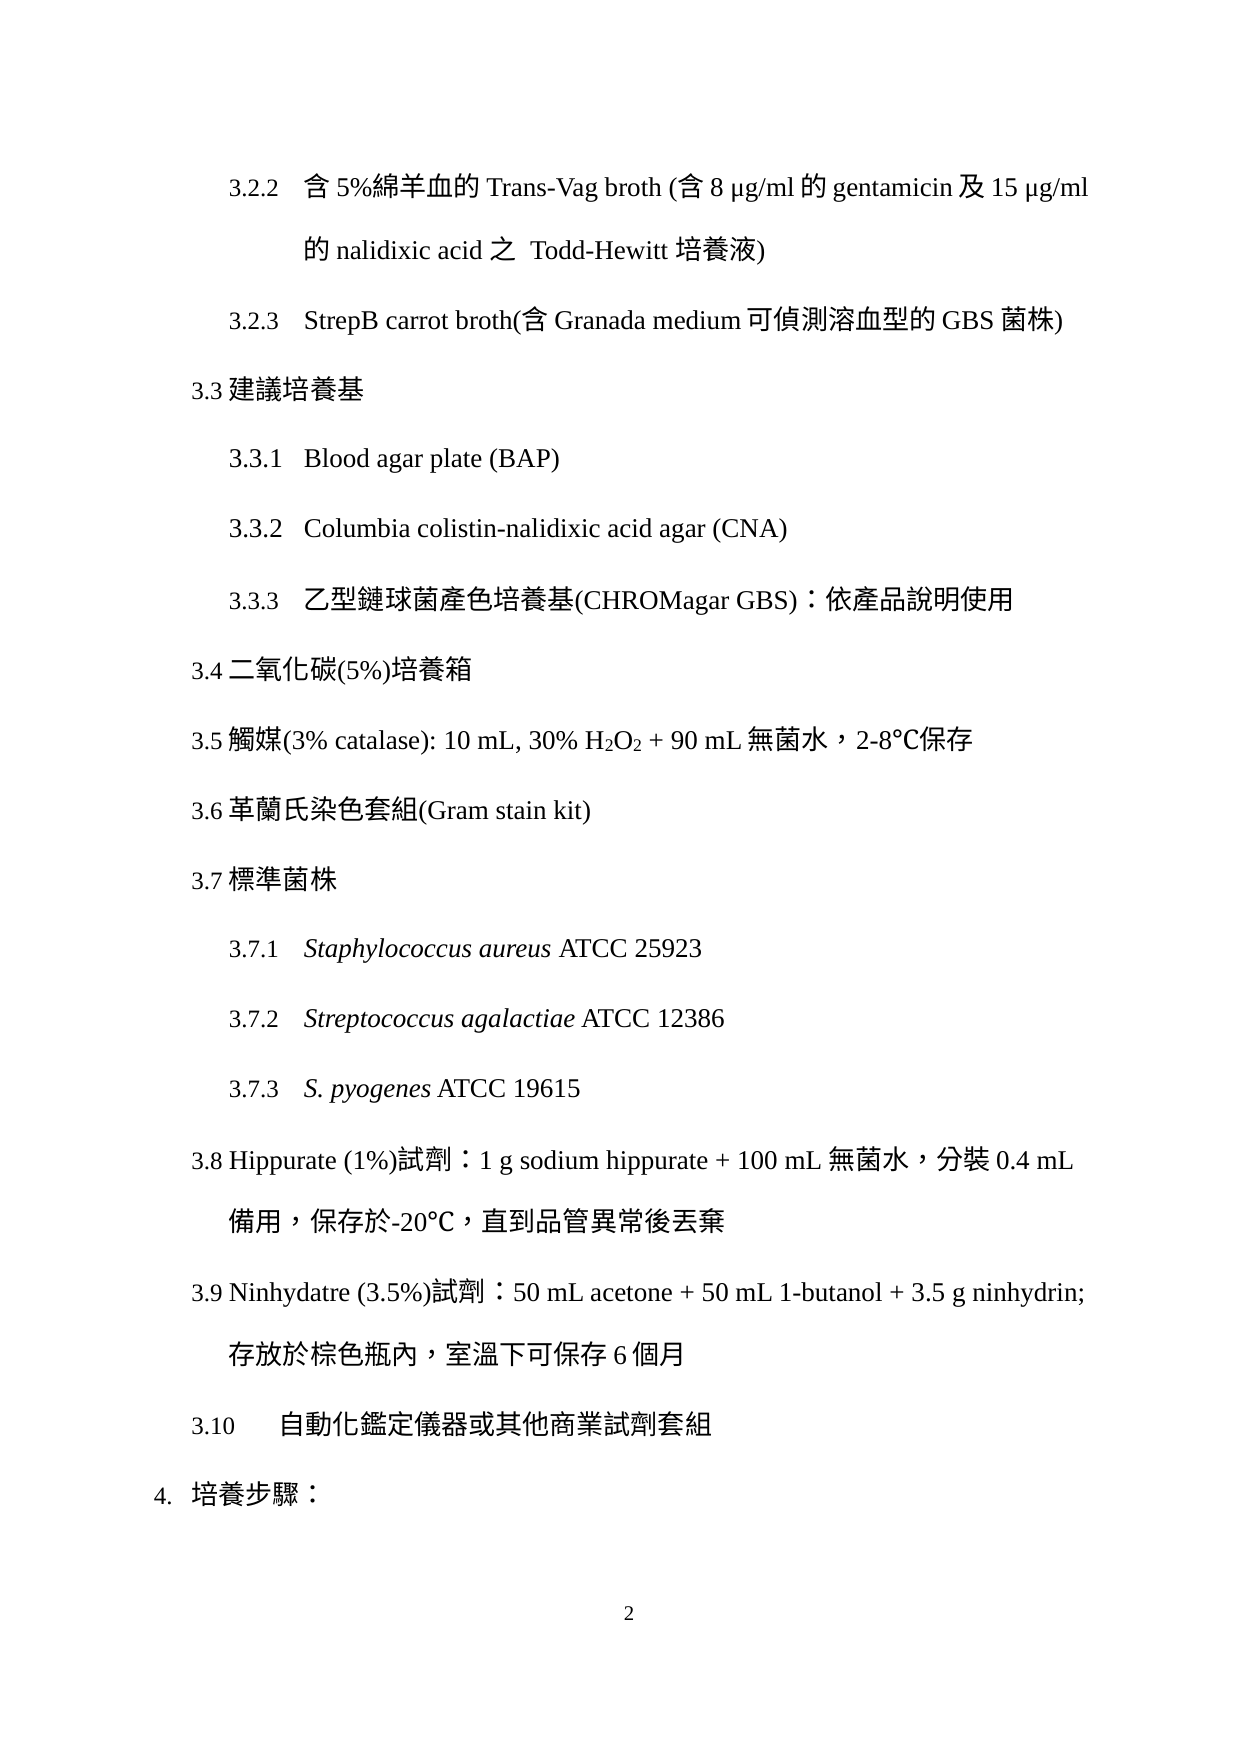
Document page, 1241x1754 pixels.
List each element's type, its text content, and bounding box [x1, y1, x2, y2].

list 建議培養基 [191, 346, 1104, 408]
list S. pyogenes ATCC 19615 [228, 1046, 1104, 1108]
list Staphylococcus aureus ATCC 25923 [228, 906, 1104, 968]
list Hippurate (1%)試劑：1 g sodium hippurate + 100 mL 無菌水，分裝0.4 mL備用，保存於-20℃，直到品管異常後丟棄 [191, 1116, 1104, 1241]
list StrepB carrot broth(含Granada medium可偵測溶血型的GBS菌株) [228, 276, 1104, 338]
list 含5%綿羊血的Trans-Vag broth (含8 μg/ml的gentamicin及15 μg/ml的nalidixic acid 之 Todd-Hewitt 培養液) [228, 143, 1104, 268]
list Columbia colistin-nalidixic acid agar (CNA) [228, 486, 1104, 548]
list 自動化鑑定儀器或其他商業試劑套組 [191, 1381, 1104, 1443]
list Blood agar plate (BAP) [228, 416, 1104, 478]
list 觸媒(3% catalase): 10 mL, 30% H2O2 + 90 mL無菌水，2-8℃保存 [191, 696, 1104, 758]
list 乙型鏈球菌產色培養基(CHROMagar GBS)：依產品說明使用 [228, 556, 1104, 618]
list 革蘭氏染色套組(Gram stain kit) [191, 766, 1104, 828]
list 二氧化碳(5%)培養箱 [191, 626, 1104, 688]
list Ninhydatre (3.5%)試劑：50 mL acetone + 50 mL 1-butanol + 3.5 g ninhydrin; 存放於棕色瓶內，室溫下可保存6個月 [191, 1248, 1104, 1373]
list 標準菌株 [191, 836, 1104, 898]
list 培養步驟： [153, 1451, 1104, 1513]
list Streptococcus agalactiae ATCC 12386 [228, 976, 1104, 1038]
